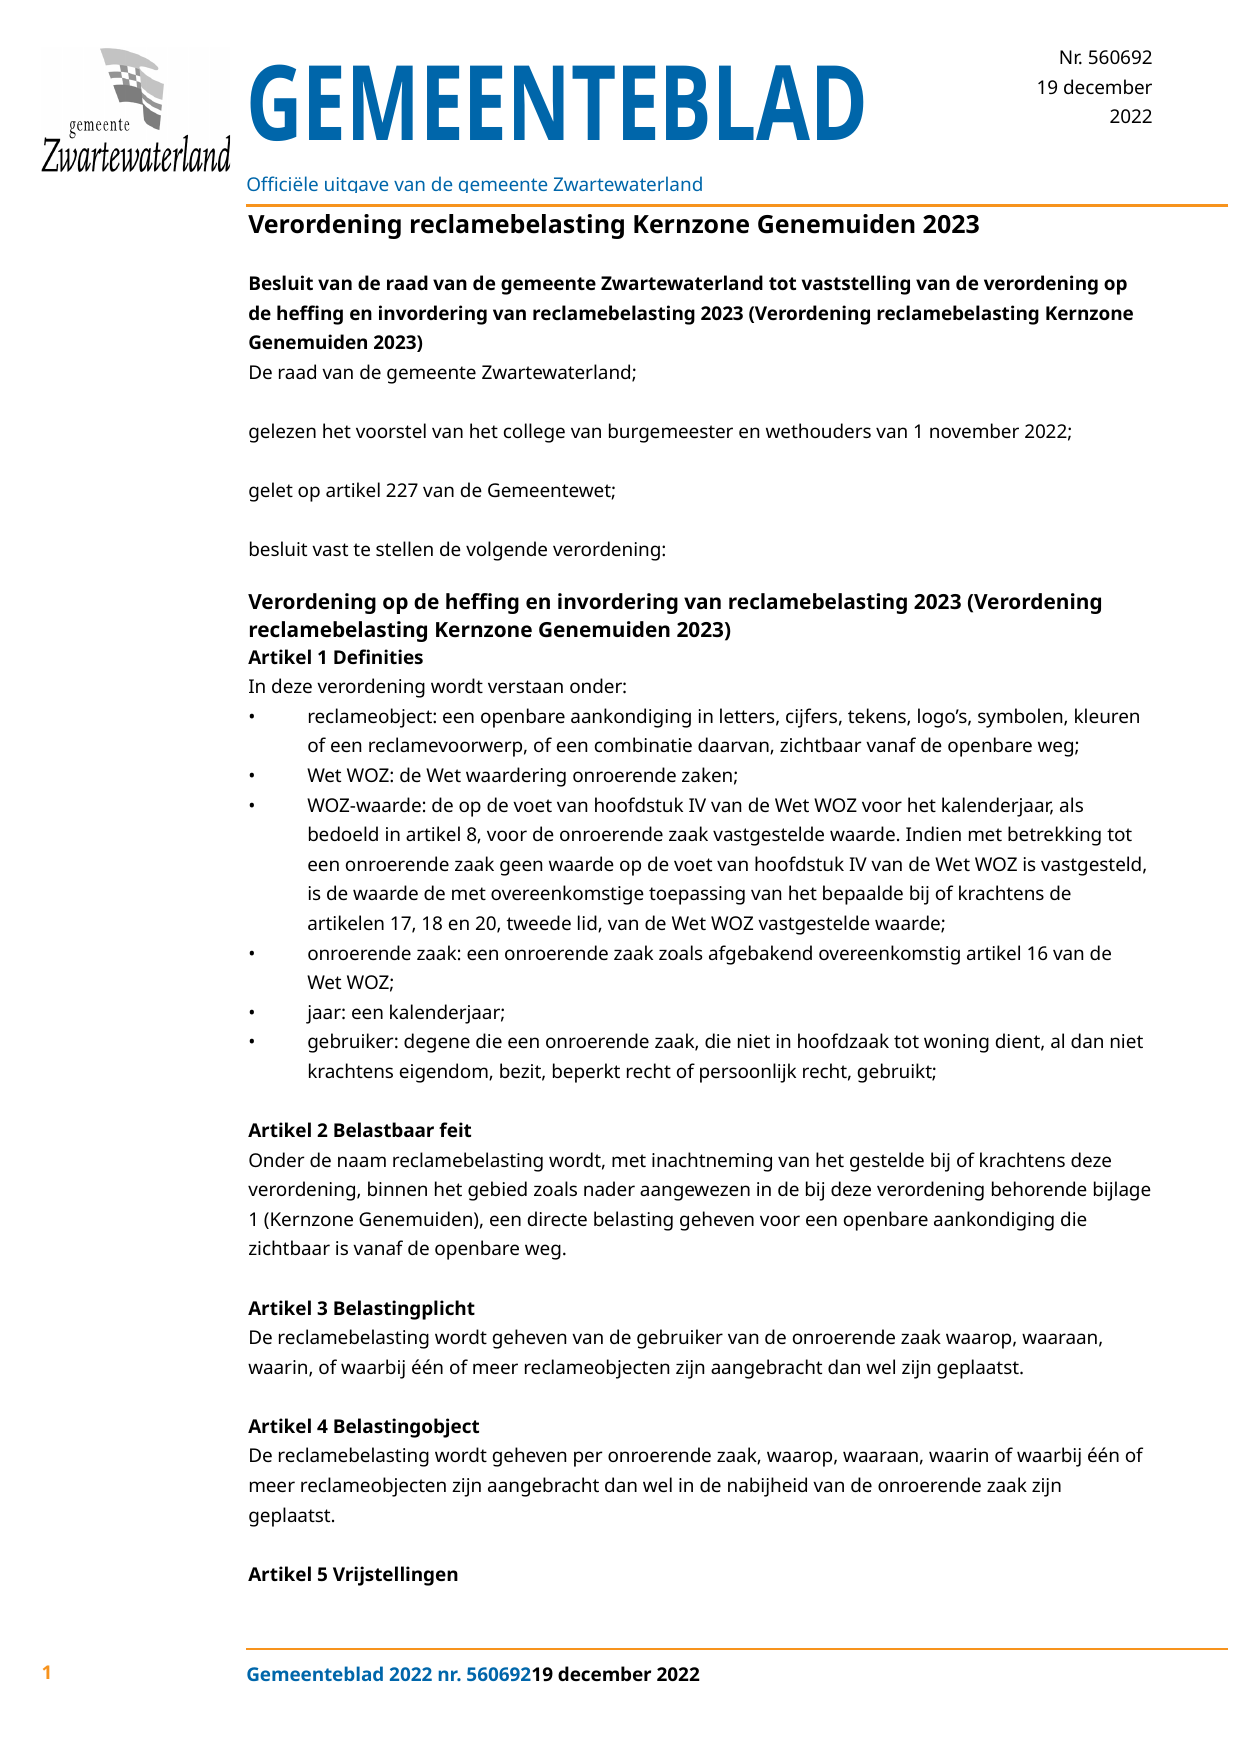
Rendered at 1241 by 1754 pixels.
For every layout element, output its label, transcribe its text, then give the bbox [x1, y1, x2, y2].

list onroerende zaak: een onroerende zaak zoals afgebakend overeenkomstig artikel 16 van de Wet WOZ; [248, 940, 1152, 995]
list WOZ-waarde: de op de voet van hoofdstuk IV van de Wet WOZ voor het kalenderjaar, als bedoeld in artikel 8, voor de onroerende zaak vastgestelde waarde. Indien met betrekking tot een onroerende zaak geen waarde op de voet van hoofdstuk IV van de Wet WOZ is vastgesteld, is de waarde de met overeenkomstige toepassing van het bepaalde bij of krachtens de artikelen 17, 18 en 20, tweede lid, van de Wet WOZ vastgestelde waarde; [248, 792, 1152, 936]
text De reclamebelasting wordt geheven van de gebruiker van de onroerende zaak waarop, waaraan, waarin, of waarbij één of meer reclameobjecten zijn aangebracht dan wel zijn geplaatst. [248, 1324, 1152, 1379]
text Besluit van de raad van de gemeente Zwartewaterland tot vaststelling van de verordening op de heffing en invordering van reclamebelasting 2023 (Verordening reclamebelasting Kernzone Genemuiden 2023) [248, 270, 1152, 355]
text De reclamebelasting wordt geheven per onroerende zaak, waarop, waaraan, waarin of waarbij één of meer reclameobjecten zijn aangebracht dan wel in de nabijheid van de onroerende zaak zijn geplaatst. [248, 1443, 1152, 1527]
list gebruiker: degene die een onroerende zaak, die niet in hoofdzaak tot woning dient, al dan niet krachtens eigendom, bezit, beperkt recht of persoonlijk recht, gebruikt; [248, 1028, 1152, 1084]
text De raad van de gemeente Zwartewaterland; [248, 359, 1152, 385]
text gelet op artikel 227 van de Gemeentewet; [248, 477, 1152, 503]
text Verordening op de heffing en invordering van reclamebelasting 2023 (Verordening reclamebelasting Kernzone Genemuiden 2023) [248, 587, 1152, 644]
text besluit vast te stellen de volgende verordening: [248, 537, 1152, 562]
text In deze verordening wordt verstaan onder: [248, 673, 1152, 699]
text Artikel 2 Belastbaar feit [248, 1117, 1152, 1143]
text Onder de naam reclamebelasting wordt, met inachtneming van het gestelde bij of krachtens deze verordening, binnen het gebied zoals nader aangewezen in de bij deze verordening behorende bijlage 1 (Kernzone Genemuiden), een directe belasting geheven voor een openbare aankondiging die zichtbaar is vanaf de openbare weg. [248, 1147, 1152, 1261]
list jaar: een kalenderjaar; [248, 999, 1152, 1024]
text gelezen het voorstel van het college van burgemeester en wethouders van 1 november 2022; [248, 418, 1152, 444]
list Wet WOZ: de Wet waardering onroerende zaken; [248, 762, 1152, 788]
text Artikel 3 Belastingplicht [248, 1295, 1152, 1320]
picture [41, 47, 231, 172]
text Artikel 4 Belastingobject [248, 1413, 1152, 1439]
text Verordening reclamebelasting Kernzone Genemuiden 2023 [248, 207, 1152, 241]
text Artikel 5 Vrijstellingen [248, 1561, 1152, 1587]
text Artikel 1 Definities [248, 644, 1152, 669]
list reclameobject: een openbare aankondiging in letters, cijfers, tekens, logo’s, symbolen, kleuren of een reclamevoorwerp, of een combinatie daarvan, zichtbaar vanaf de openbare weg; [248, 703, 1152, 758]
